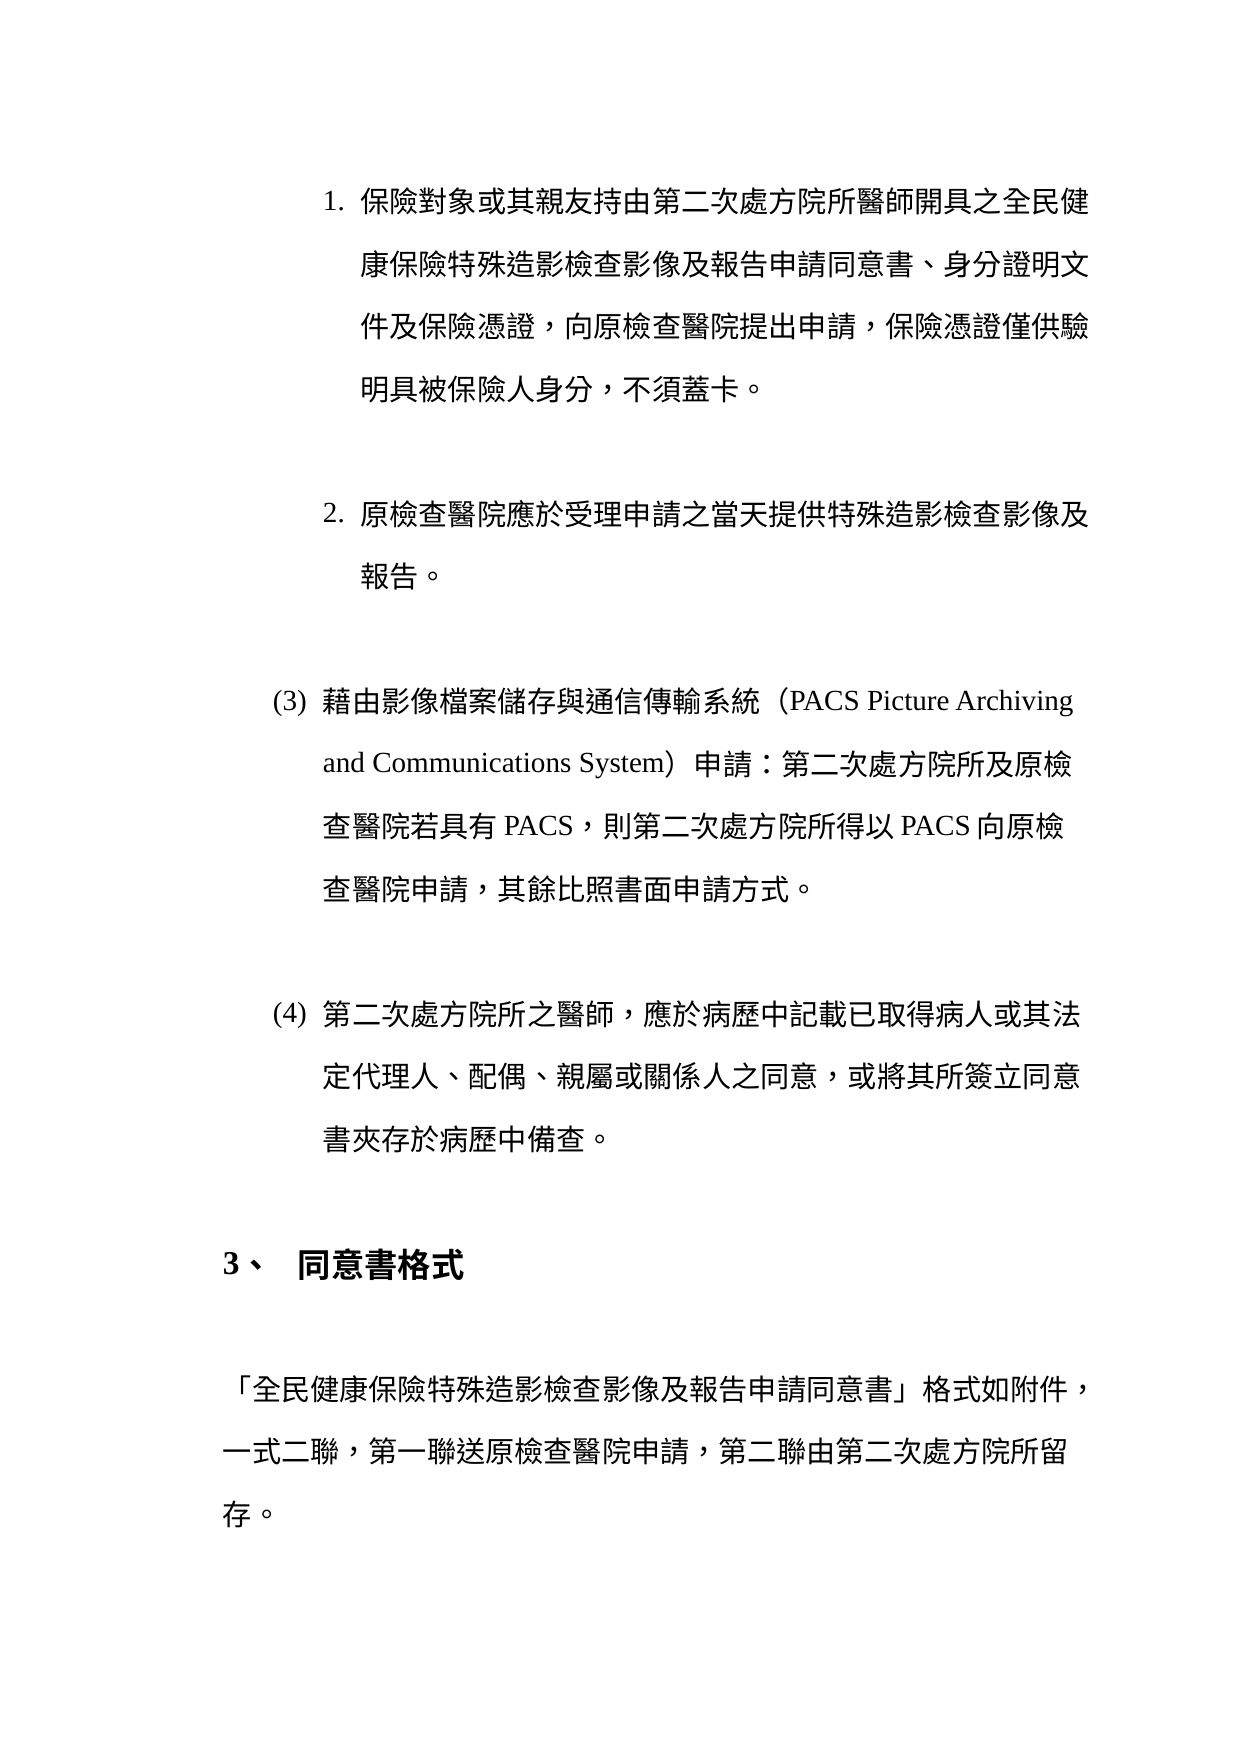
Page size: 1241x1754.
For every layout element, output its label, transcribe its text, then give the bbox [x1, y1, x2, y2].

list 原檢查醫院應於受理申請之當天提供特殊造影檢查影像及報告。 [323, 471, 1092, 596]
list 同意書格式 [223, 1221, 1092, 1283]
list 藉由影像檔案儲存與通信傳輸系統（PACS Picture Archiving and Communications System）申請：第二次處方院所及原檢查醫院若具有PACS，則第二次處方院所得以PACS向原檢查醫院申請，其餘比照書面申請方式。 [273, 658, 1092, 908]
list 保險對象或其親友持由第二次處方院所醫師開具之全民健康保險特殊造影檢查影像及報告申請同意書、身分證明文件及保險憑證，向原檢查醫院提出申請，保險憑證僅供驗明具被保險人身分，不須蓋卡。 [323, 158, 1092, 408]
list 第二次處方院所之醫師，應於病歷中記載已取得病人或其法定代理人、配偶、親屬或關係人之同意，或將其所簽立同意書夾存於病歷中備查。 [273, 971, 1092, 1158]
text 「全民健康保險特殊造影檢查影像及報告申請同意書」格式如附件，一式二聯，第一聯送原檢查醫院申請，第二聯由第二次處方院所留存。 [223, 1346, 1092, 1533]
